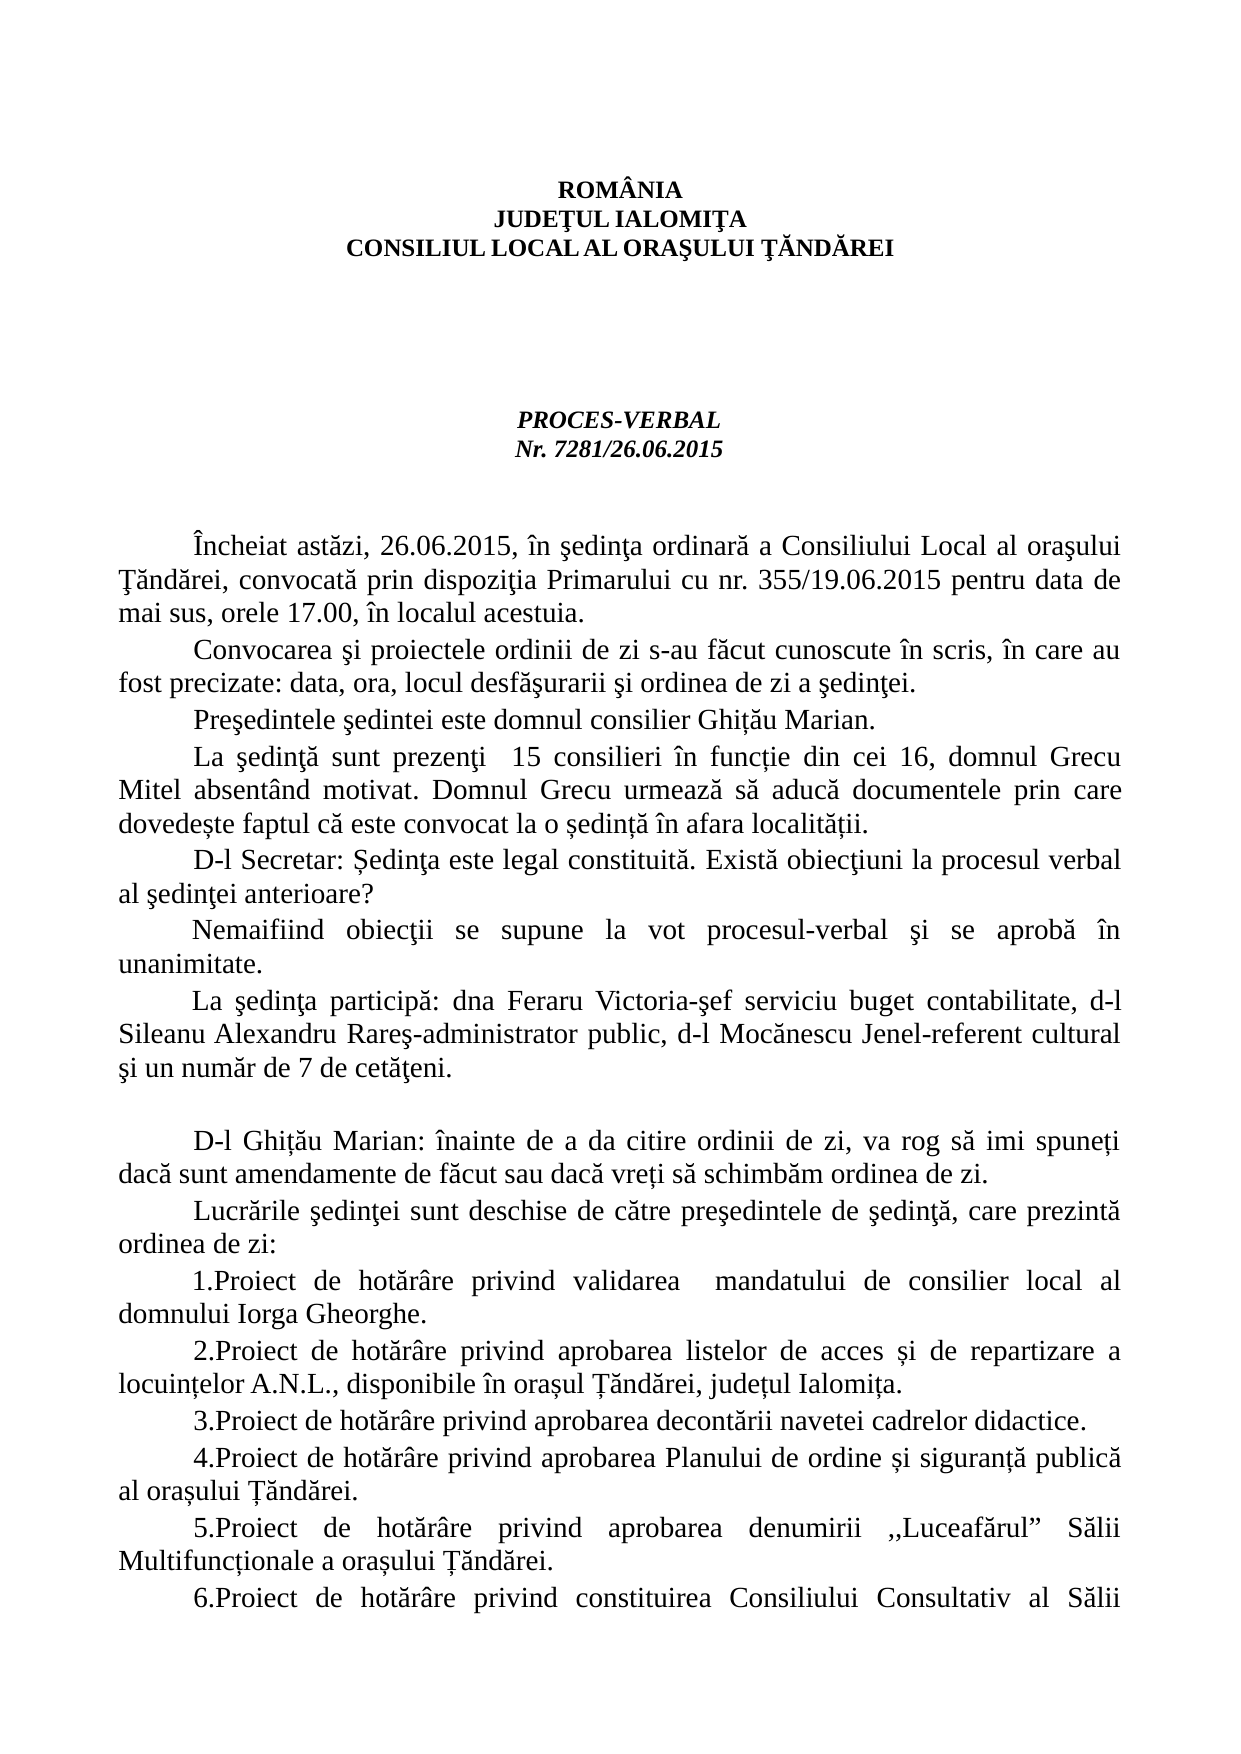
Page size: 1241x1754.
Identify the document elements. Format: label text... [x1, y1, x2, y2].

text ROMÂNIA [118, 176, 1122, 204]
text 4.Proiect de hotărâre privind aprobarea Planului de ordine și siguranță publică al orașului Țăndărei. [118, 1440, 1122, 1507]
text 6.Proiect de hotărâre privind constituirea Consiliului Consultativ al Sălii [118, 1580, 1122, 1613]
text JUDEŢUL IALOMIŢA [118, 204, 1122, 233]
text CONSILIUL LOCAL AL ORAŞULUI ŢĂNDĂREI [118, 233, 1122, 262]
text Încheiat astăzi, 26.06.2015, în şedinţa ordinară a Consiliului Local al oraşului Ţăndărei, convocată prin dispoziţia Primarului cu nr. 355/19.06.2015 pentru data de mai sus, orele 17.00, în localul acestuia. [118, 528, 1122, 629]
text Nr. 7281/26.06.2015 [118, 434, 1122, 463]
text 2.Proiect de hotărâre privind aprobarea listelor de acces și de repartizare a locuințelor A.N.L., disponibile în orașul Țăndărei, județul Ialomița. [118, 1333, 1122, 1400]
text 5.Proiect de hotărâre privind aprobarea denumirii ,,Luceafărul” Sălii Multifuncționale a orașului Țăndărei. [118, 1510, 1122, 1577]
text Convocarea şi proiectele ordinii de zi s-au făcut cunoscute în scris, în care au fost precizate: data, ora, locul desfăşurarii şi ordinea de zi a şedinţei. [118, 632, 1122, 699]
text 1.Proiect de hotărâre privind validarea mandatului de consilier local al domnului Iorga Gheorghe. [118, 1263, 1122, 1330]
text Preşedintele şedintei este domnul consilier Ghițău Marian. [118, 702, 1122, 736]
text Nemaifiind obiecţii se supune la vot procesul-verbal şi se aprobă în unanimitate. [118, 912, 1122, 979]
text La şedinţă sunt prezenţi 15 consilieri în funcție din cei 16, domnul Grecu Mitel absentând motivat. Domnul Grecu urmează să aducă documentele prin care dovedește faptul că este convocat la o ședință în afara localității. [118, 739, 1122, 839]
text PROCES-VERBAL [118, 406, 1122, 434]
text D-l Secretar: Ședinţa este legal constituită. Există obiecţiuni la procesul verbal al şedinţei anterioare? [118, 842, 1122, 909]
text D-l Ghițău Marian: înainte de a da citire ordinii de zi, va rog să imi spuneți dacă sunt amendamente de făcut sau dacă vreți să schimbăm ordinea de zi. [118, 1123, 1122, 1190]
text La şedinţa participă: dna Feraru Victoria-şef serviciu buget contabilitate, d-l Sileanu Alexandru Rareş-administrator public, d-l Mocănescu Jenel-referent cultural şi un număr de 7 de cetăţeni. [118, 983, 1122, 1083]
text Lucrările şedinţei sunt deschise de către preşedintele de şedinţă, care prezintă ordinea de zi: [118, 1193, 1122, 1260]
text 3.Proiect de hotărâre privind aprobarea decontării navetei cadrelor didactice. [118, 1403, 1122, 1437]
